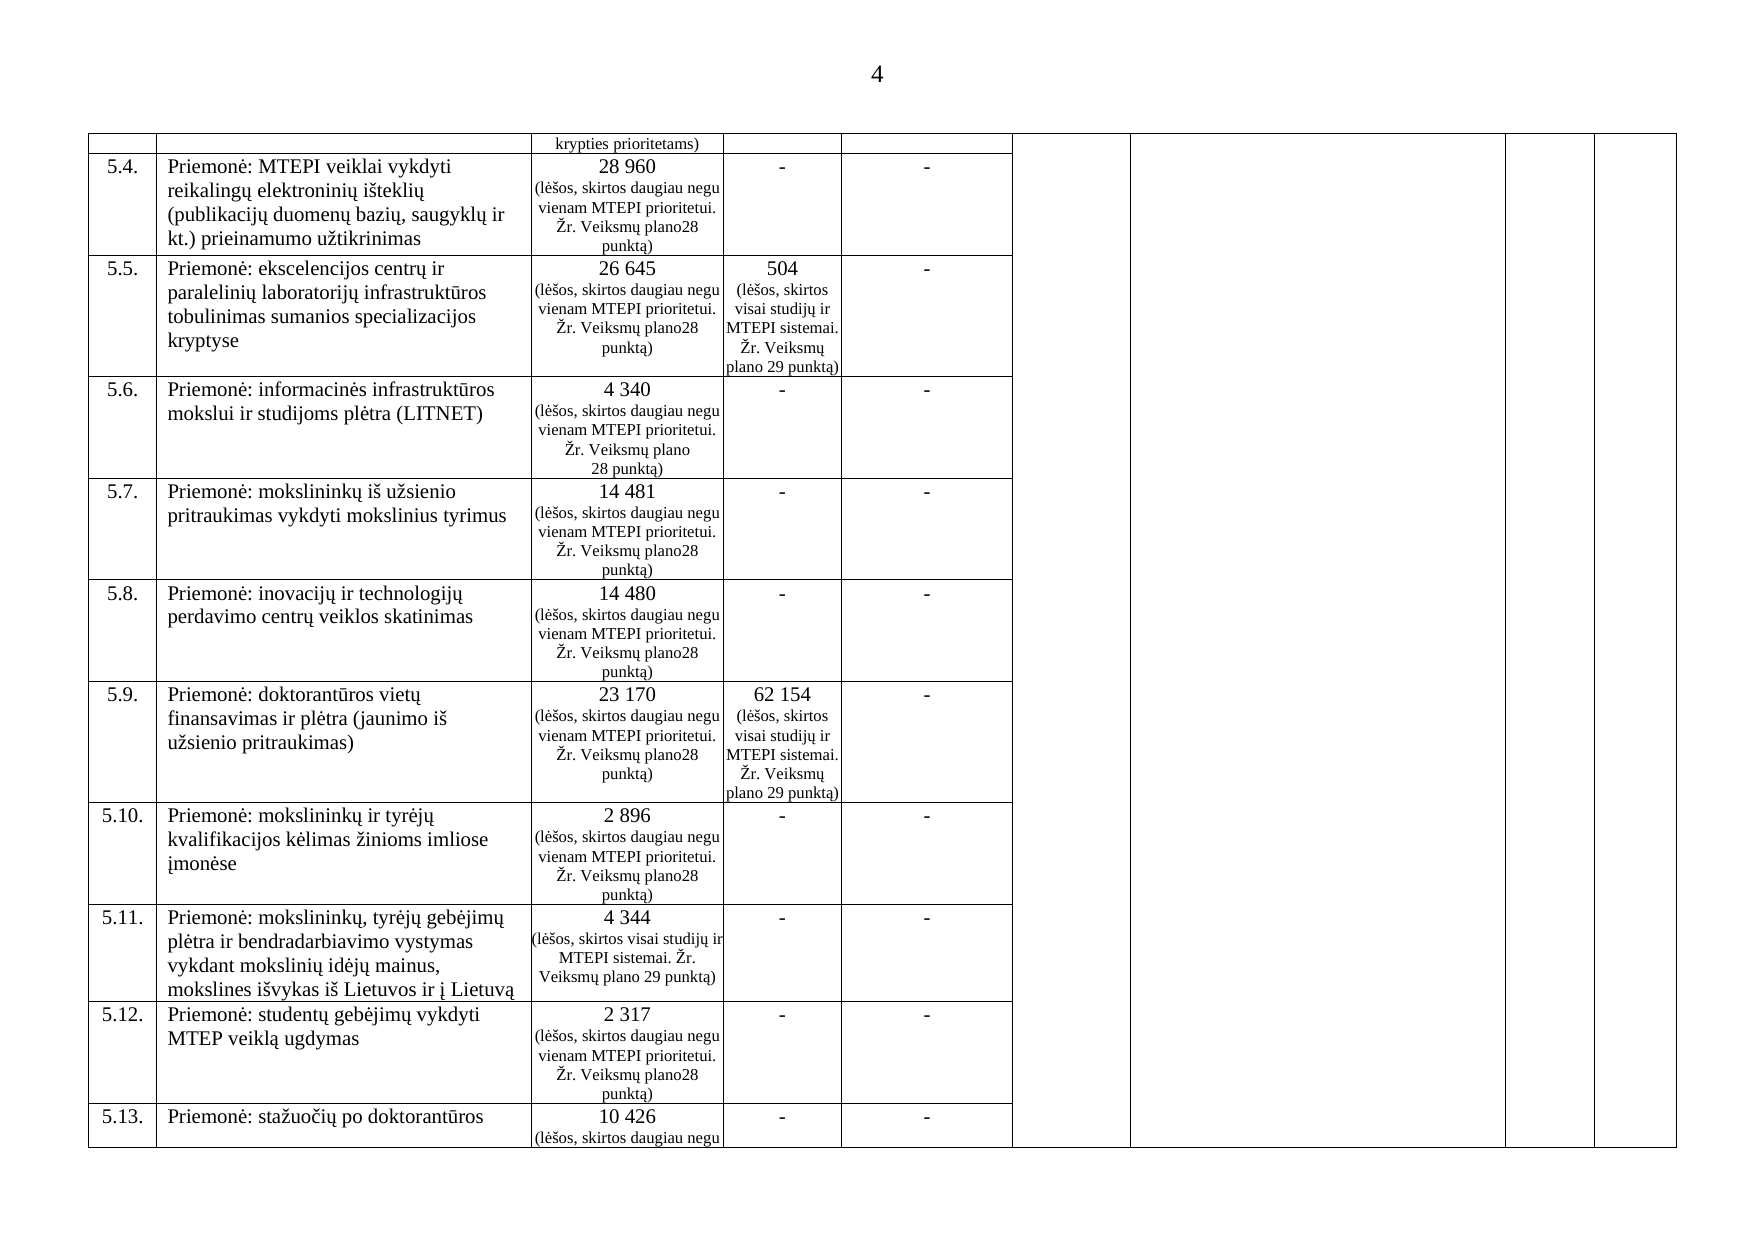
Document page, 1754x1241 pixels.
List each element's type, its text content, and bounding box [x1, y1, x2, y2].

table_cell - [842, 377, 1012, 478]
table_cell Priemonė: doktorantūros vietų finansavimas ir plėtra (jaunimo iš užsienio pritraukimas) [157, 682, 531, 802]
table_cell - [842, 682, 1012, 802]
table_cell Priemonė: mokslininkų ir tyrėjų kvalifikacijos kėlimas žinioms imliose įmonėse [157, 803, 531, 904]
table_cell - [724, 580, 841, 681]
table_cell - [842, 256, 1012, 376]
table_cell [1506, 134, 1594, 1147]
table_cell [1013, 134, 1130, 1147]
table_cell Priemonė: mokslininkų iš užsienio pritraukimas vykdyti mokslinius tyrimus [157, 479, 531, 579]
table_cell - [842, 905, 1012, 1001]
table_cell Priemonė: studentų gebėjimų vykdyti MTEP veiklą ugdymas [157, 1002, 531, 1103]
table_cell 23 170 (lėšos, skirtos daugiau negu vienam MTEPI prioritetui. Žr. Veiksmų plano28 punktą) [532, 682, 723, 802]
table_cell - [842, 580, 1012, 681]
table_cell 5.12. [89, 1002, 156, 1103]
table_cell - [842, 154, 1012, 255]
table_cell [157, 134, 531, 153]
table_cell Priemonė: informacinės infrastruktūros mokslui ir studijoms plėtra (LITNET) [157, 377, 531, 478]
table_cell 14 480 (lėšos, skirtos daugiau negu vienam MTEPI prioritetui. Žr. Veiksmų plano28 punktą) [532, 580, 723, 681]
table_cell - [724, 377, 841, 478]
table_cell - [842, 134, 1012, 153]
table_cell - [724, 154, 841, 255]
table_cell Priemonė: inovacijų ir technologijų perdavimo centrų veiklos skatinimas [157, 580, 531, 681]
table_cell Priemonė: stažuočių po doktorantūros [157, 1104, 531, 1147]
table_cell - [724, 803, 841, 904]
table_cell 5.11. [89, 905, 156, 1001]
table_cell 5.9. [89, 682, 156, 802]
table_cell 5.13. [89, 1104, 156, 1147]
table_cell [89, 134, 156, 153]
table_cell - [724, 134, 841, 153]
table_cell 5.4. [89, 154, 156, 255]
table_cell 2 896 (lėšos, skirtos daugiau negu vienam MTEPI prioritetui. Žr. Veiksmų plano28 punktą) [532, 803, 723, 904]
table_cell - [724, 1002, 841, 1103]
table_cell [1595, 134, 1676, 1147]
table_cell - [842, 1104, 1012, 1147]
table_cell Priemonė: ekscelencijos centrų ir paralelinių laboratorijų infrastruktūros tobulinimas sumanios specializacijos kryptyse [157, 256, 531, 376]
table_cell krypties prioritetams) [532, 134, 723, 153]
table_cell - [724, 905, 841, 1001]
table_cell [1131, 134, 1505, 1147]
table_cell Priemonė: mokslininkų, tyrėjų gebėjimų plėtra ir bendradarbiavimo vystymas vykdant mokslinių idėjų mainus, mokslines išvykas iš Lietuvos ir į Lietuvą [157, 905, 531, 1001]
table_cell - [842, 1002, 1012, 1103]
table_cell - [724, 479, 841, 579]
table_cell 5.6. [89, 377, 156, 478]
table_cell 5.7. [89, 479, 156, 579]
table_cell 5.8. [89, 580, 156, 681]
table_cell 2 317 (lėšos, skirtos daugiau negu vienam MTEPI prioritetui. Žr. Veiksmų plano28 punktą) [532, 1002, 723, 1103]
table_cell Priemonė: MTEPI veiklai vykdyti reikalingų elektroninių išteklių (publikacijų duomenų bazių, saugyklų ir kt.) prieinamumo užtikrinimas [157, 154, 531, 255]
table_cell 5.10. [89, 803, 156, 904]
table_cell - [724, 1104, 841, 1147]
table_cell 4 344 (lėšos, skirtos visai studijų ir MTEPI sistemai. Žr. Veiksmų plano 29 punktą) [532, 905, 723, 1001]
table_cell 62 154 (lėšos, skirtos visai studijų ir MTEPI sistemai. Žr. Veiksmų plano 29 punktą) [724, 682, 841, 802]
table_cell 504 (lėšos, skirtos visai studijų ir MTEPI sistemai. Žr. Veiksmų plano 29 punktą) [724, 256, 841, 376]
table_cell - [842, 479, 1012, 579]
table_cell - [842, 803, 1012, 904]
table_cell 4 340 (lėšos, skirtos daugiau negu vienam MTEPI prioritetui. Žr. Veiksmų plano 28 punktą) [532, 377, 723, 478]
table_cell 10 426 (lėšos, skirtos daugiau negu [532, 1104, 723, 1147]
table_cell 5.5. [89, 256, 156, 376]
table_cell 26 645 (lėšos, skirtos daugiau negu vienam MTEPI prioritetui. Žr. Veiksmų plano28 punktą) [532, 256, 723, 376]
table_cell 28 960 (lėšos, skirtos daugiau negu vienam MTEPI prioritetui. Žr. Veiksmų plano28 punktą) [532, 154, 723, 255]
table_cell 14 481 (lėšos, skirtos daugiau negu vienam MTEPI prioritetui. Žr. Veiksmų plano28 punktą) [532, 479, 723, 579]
